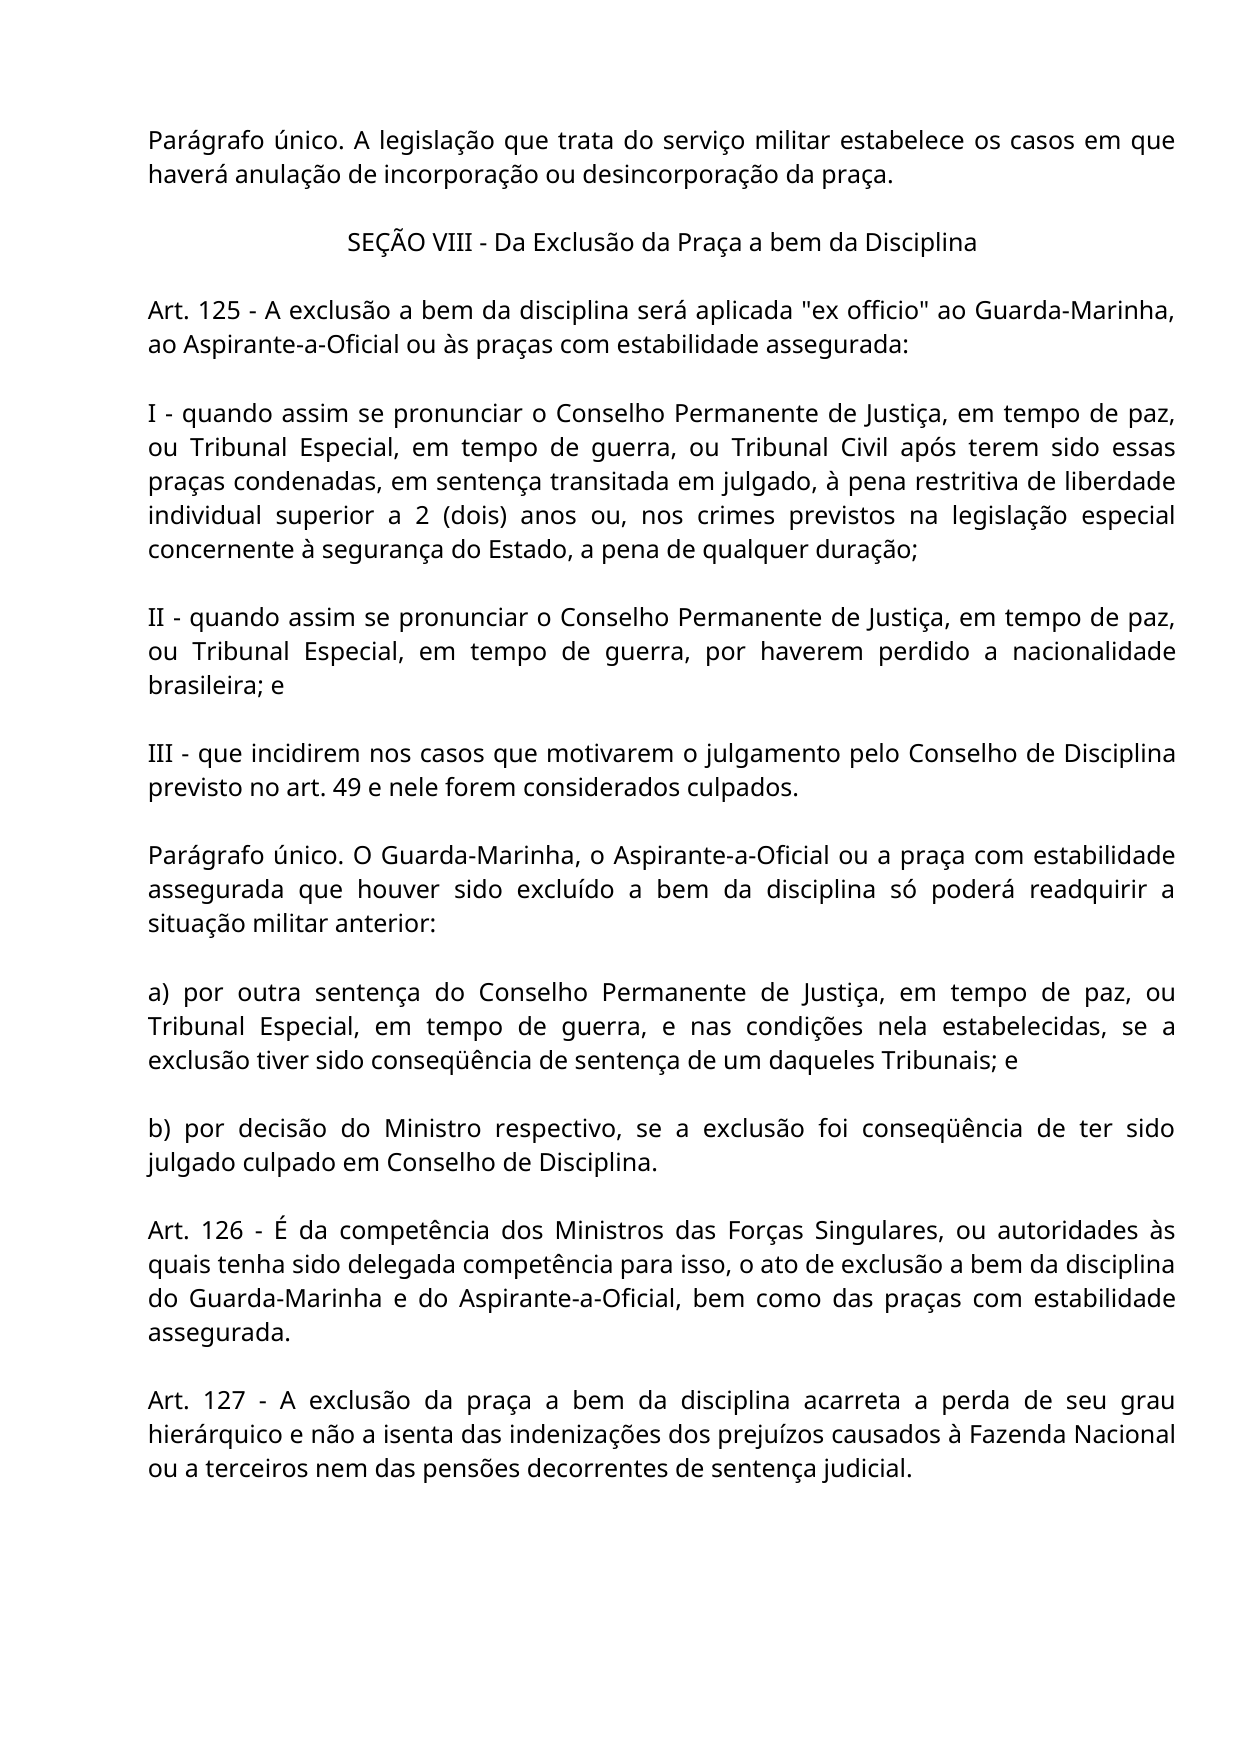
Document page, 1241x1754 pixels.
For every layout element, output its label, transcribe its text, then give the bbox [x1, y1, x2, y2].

text III - que incidirem nos casos que motivarem o julgamento pelo Conselho de Disciplina previsto no art. 49 e nele forem considerados culpados. [148, 736, 1177, 804]
subtitle SEÇÃO VIII - Da Exclusão da Praça a bem da Disciplina [148, 225, 1177, 259]
text Parágrafo único. A legislação que trata do serviço militar estabelece os casos em que haverá anulação de incorporação ou desincorporação da praça. [148, 123, 1177, 191]
text b) por decisão do Ministro respectivo, se a exclusão foi conseqüência de ter sido julgado culpado em Conselho de Disciplina. [148, 1111, 1177, 1179]
text II - quando assim se pronunciar o Conselho Permanente de Justiça, em tempo de paz, ou Tribunal Especial, em tempo de guerra, por haverem perdido a nacionalidade brasileira; e [148, 599, 1177, 702]
text Art. 126 - É da competência dos Ministros das Forças Singulares, ou autoridades às quais tenha sido delegada competência para isso, o ato de exclusão a bem da disciplina do Guarda-Marinha e do Aspirante-a-Oficial, bem como das praças com estabilidade assegurada. [148, 1213, 1177, 1349]
text I - quando assim se pronunciar o Conselho Permanente de Justiça, em tempo de paz, ou Tribunal Especial, em tempo de guerra, ou Tribunal Civil após terem sido essas praças condenadas, em sentença transitada em julgado, à pena restritiva de liberdade individual superior a 2 (dois) anos ou, nos crimes previstos na legislação especial concernente à segurança do Estado, a pena de qualquer duração; [148, 395, 1177, 566]
text Art. 127 - A exclusão da praça a bem da disciplina acarreta a perda de seu grau hierárquico e não a isenta das indenizações dos prejuízos causados à Fazenda Nacional ou a terceiros nem das pensões decorrentes de sentença judicial. [148, 1383, 1177, 1485]
text Parágrafo único. O Guarda-Marinha, o Aspirante-a-Oficial ou a praça com estabilidade assegurada que houver sido excluído a bem da disciplina só poderá readquirir a situação militar anterior: [148, 838, 1177, 940]
text a) por outra sentença do Conselho Permanente de Justiça, em tempo de paz, ou Tribunal Especial, em tempo de guerra, e nas condições nela estabelecidas, se a exclusão tiver sido conseqüência de sentença de um daqueles Tribunais; e [148, 974, 1177, 1076]
text Art. 125 - A exclusão a bem da disciplina será aplicada "ex officio" ao Guarda-Marinha, ao Aspirante-a-Oficial ou às praças com estabilidade assegurada: [148, 293, 1177, 361]
